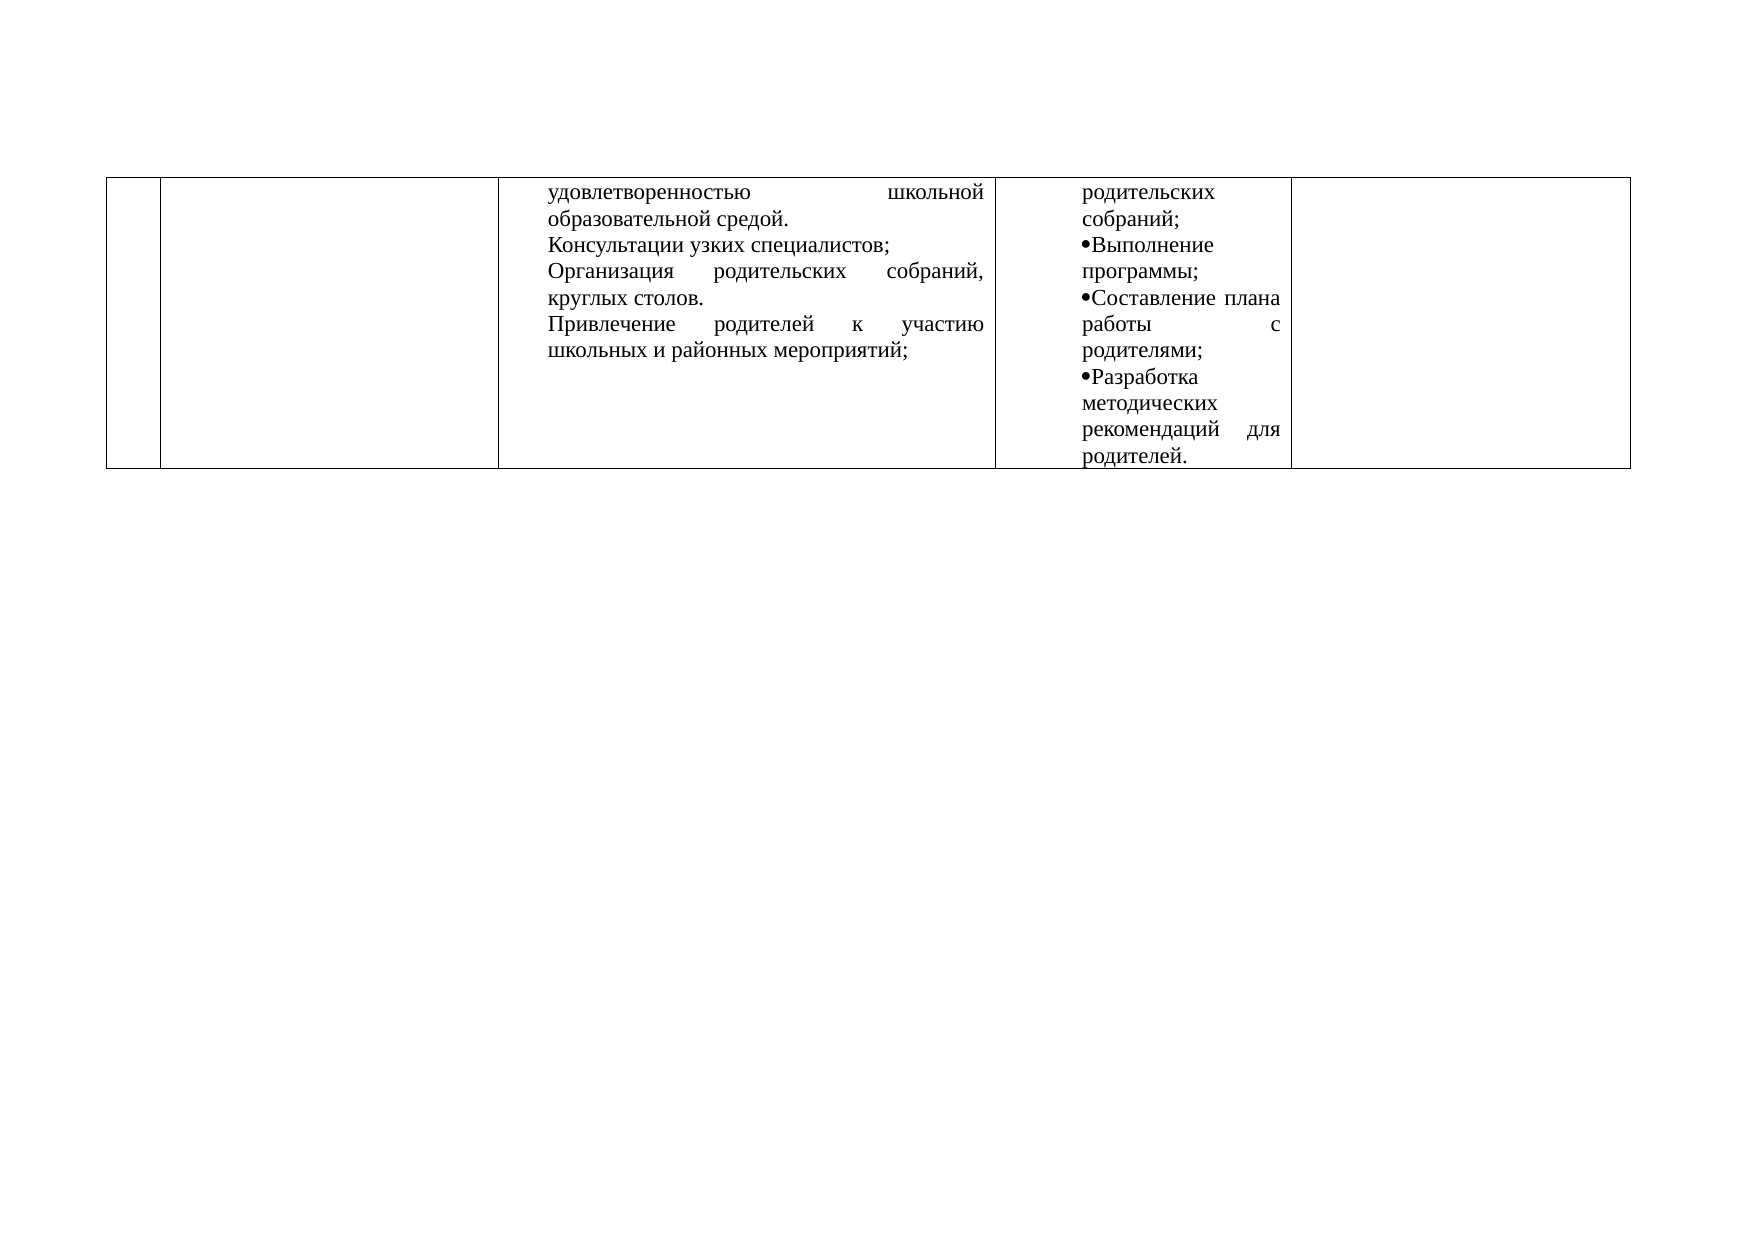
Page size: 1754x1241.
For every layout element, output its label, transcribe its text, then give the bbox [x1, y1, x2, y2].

table_cell [161, 178, 498, 468]
table_cell Уголок для родителей; План-график родительских собраний; Выполнение программы; Составление плана работы с родителями; Разработка методических рекомендаций для родителей. [996, 178, 1291, 468]
table_cell [107, 178, 160, 468]
table_cell удовлетворенностью школьной образовательной средой. Консультации узких специалистов; Организация родительских собраний, круглых столов. Привлечение родителей к участию школьных и районных мероприятий; [499, 178, 995, 468]
table_cell [1292, 178, 1630, 468]
